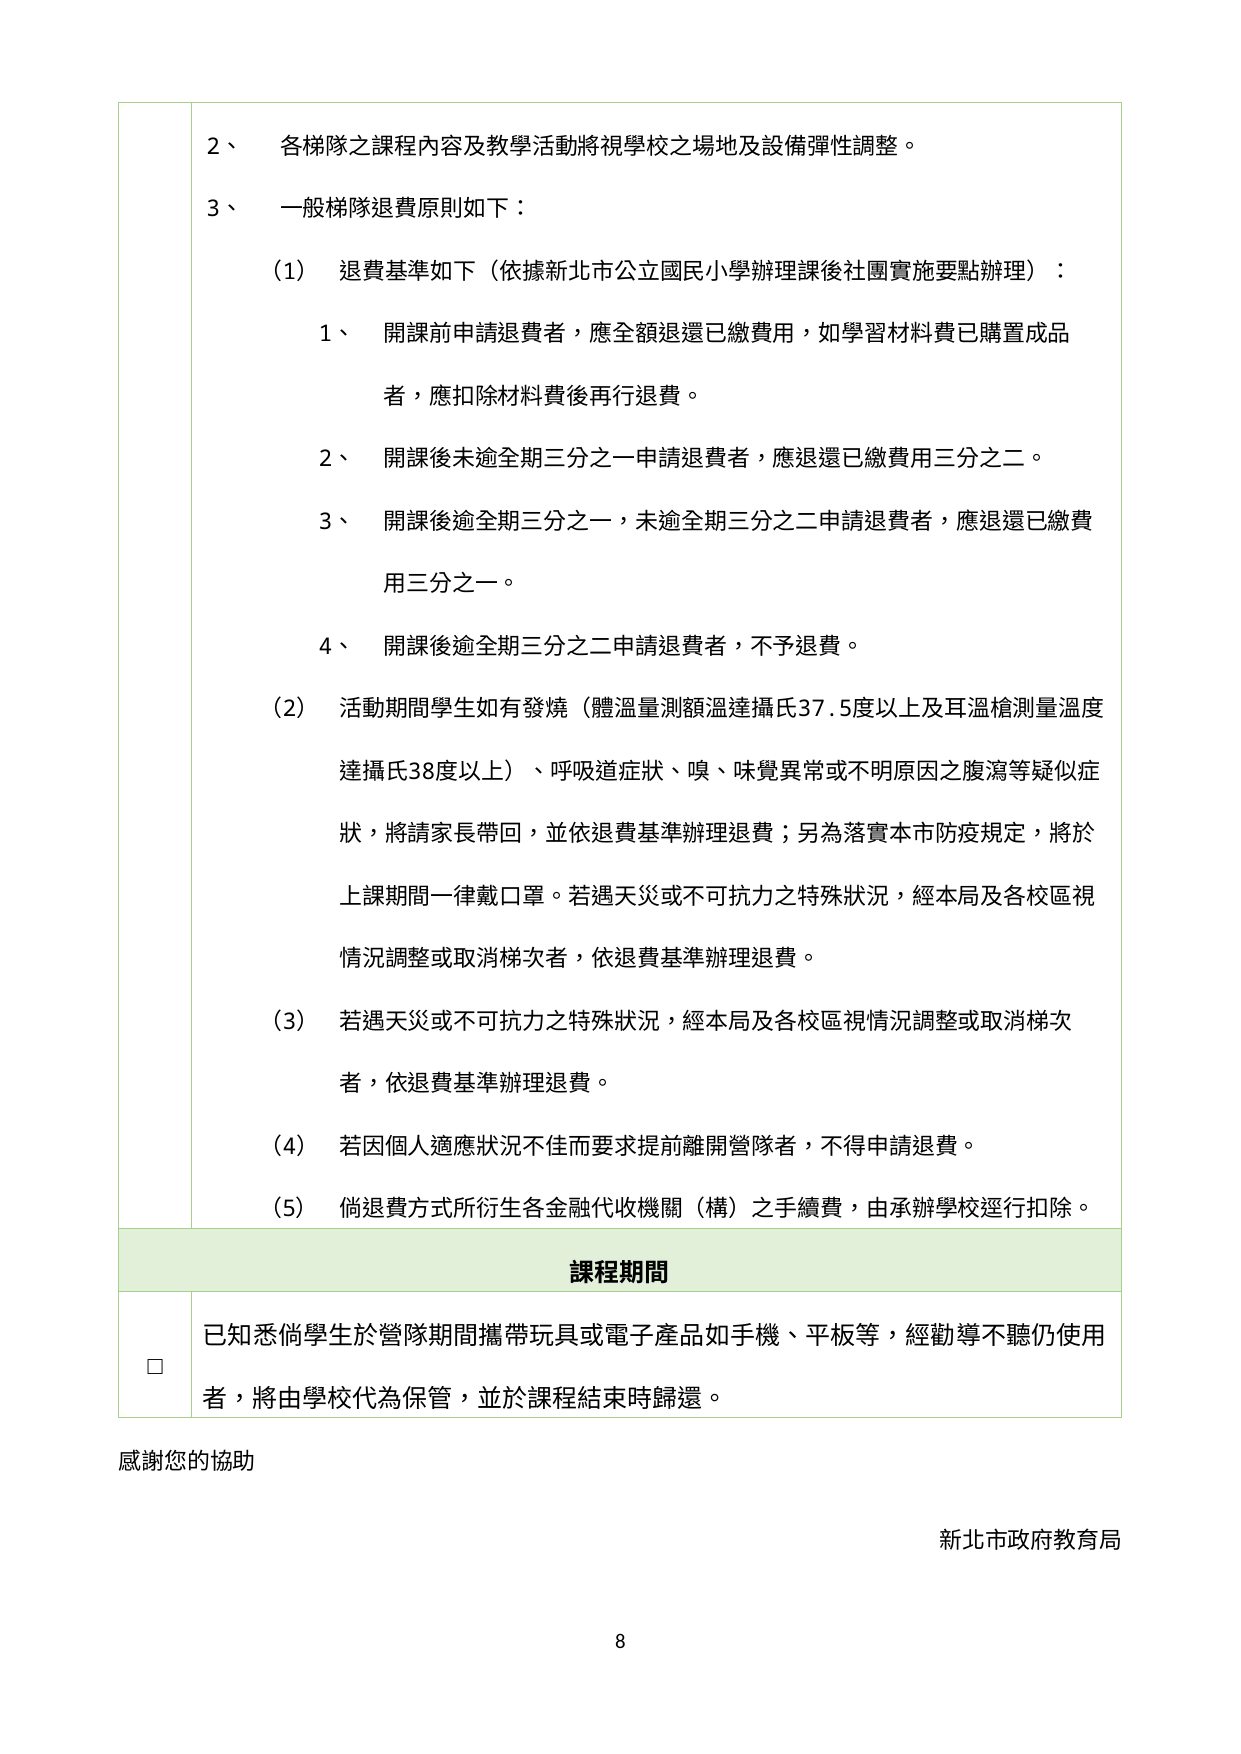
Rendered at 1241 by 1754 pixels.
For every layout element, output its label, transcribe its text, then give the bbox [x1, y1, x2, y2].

table_cell □ [119, 1292, 191, 1417]
text 新北市政府教育局 [118, 1497, 1122, 1560]
table_cell 已知悉開課及退費注意事項： 若遇天災或不可抗力之特殊狀況，本局及各校得視情況調整或取消梯次，惟以不補梯為原則由各校視情況調整，同時公告於各校網站，並依規定辦理退費。 各梯隊之課程內容及教學活動將視學校之場地及設備彈性調整。 一般梯隊退費原則如下： 退費基準如下（依據新北市公立國民小學辦理課後社團實施要點辦理）： 開課前申請退費者，應全額退還已繳費用，如學習材料費已購置成品者，應扣除材料費後再行退費。 開課後未逾全期三分之一申請退費者，應退還已繳費用三分之二。 開課後逾全期三分之一，未逾全期三分之二申請退費者，應退還已繳費用三分之一。 開課後逾全期三分之二申請退費者，不予退費。 活動期間學生如有發燒（體溫量測額溫達攝氏37.5度以上及耳溫槍測量溫度達攝氏38度以上）、呼吸道症狀、嗅、味覺異常或不明原因之腹瀉等疑似症狀，將請家長帶回，並依退費基準辦理退費；另為落實本市防疫規定，將於上課期間一律戴口罩。若遇天災或不可抗力之特殊狀況，經本局及各校區視情況調整或取消梯次者，依退費基準辦理退費。 若遇天災或不可抗力之特殊狀況，經本局及各校區視情況調整或取消梯次者，依退費基準辦理退費。 若因個人適應狀況不佳而要求提前離開營隊者，不得申請退費。 倘退費方式所衍生各金融代收機關（構）之手續費，由承辦學校逕行扣除。 [192, 103, 1121, 1228]
table_cell 已知悉倘學生於營隊期間攜帶玩具或電子產品如手機、平板等，經勸導不聽仍使用者，將由學校代為保管，並於課程結束時歸還。 [192, 1292, 1121, 1417]
text 感謝您的協助 [118, 1418, 1122, 1481]
table_cell 課程期間 [119, 1229, 1121, 1291]
table_cell [119, 103, 191, 1228]
